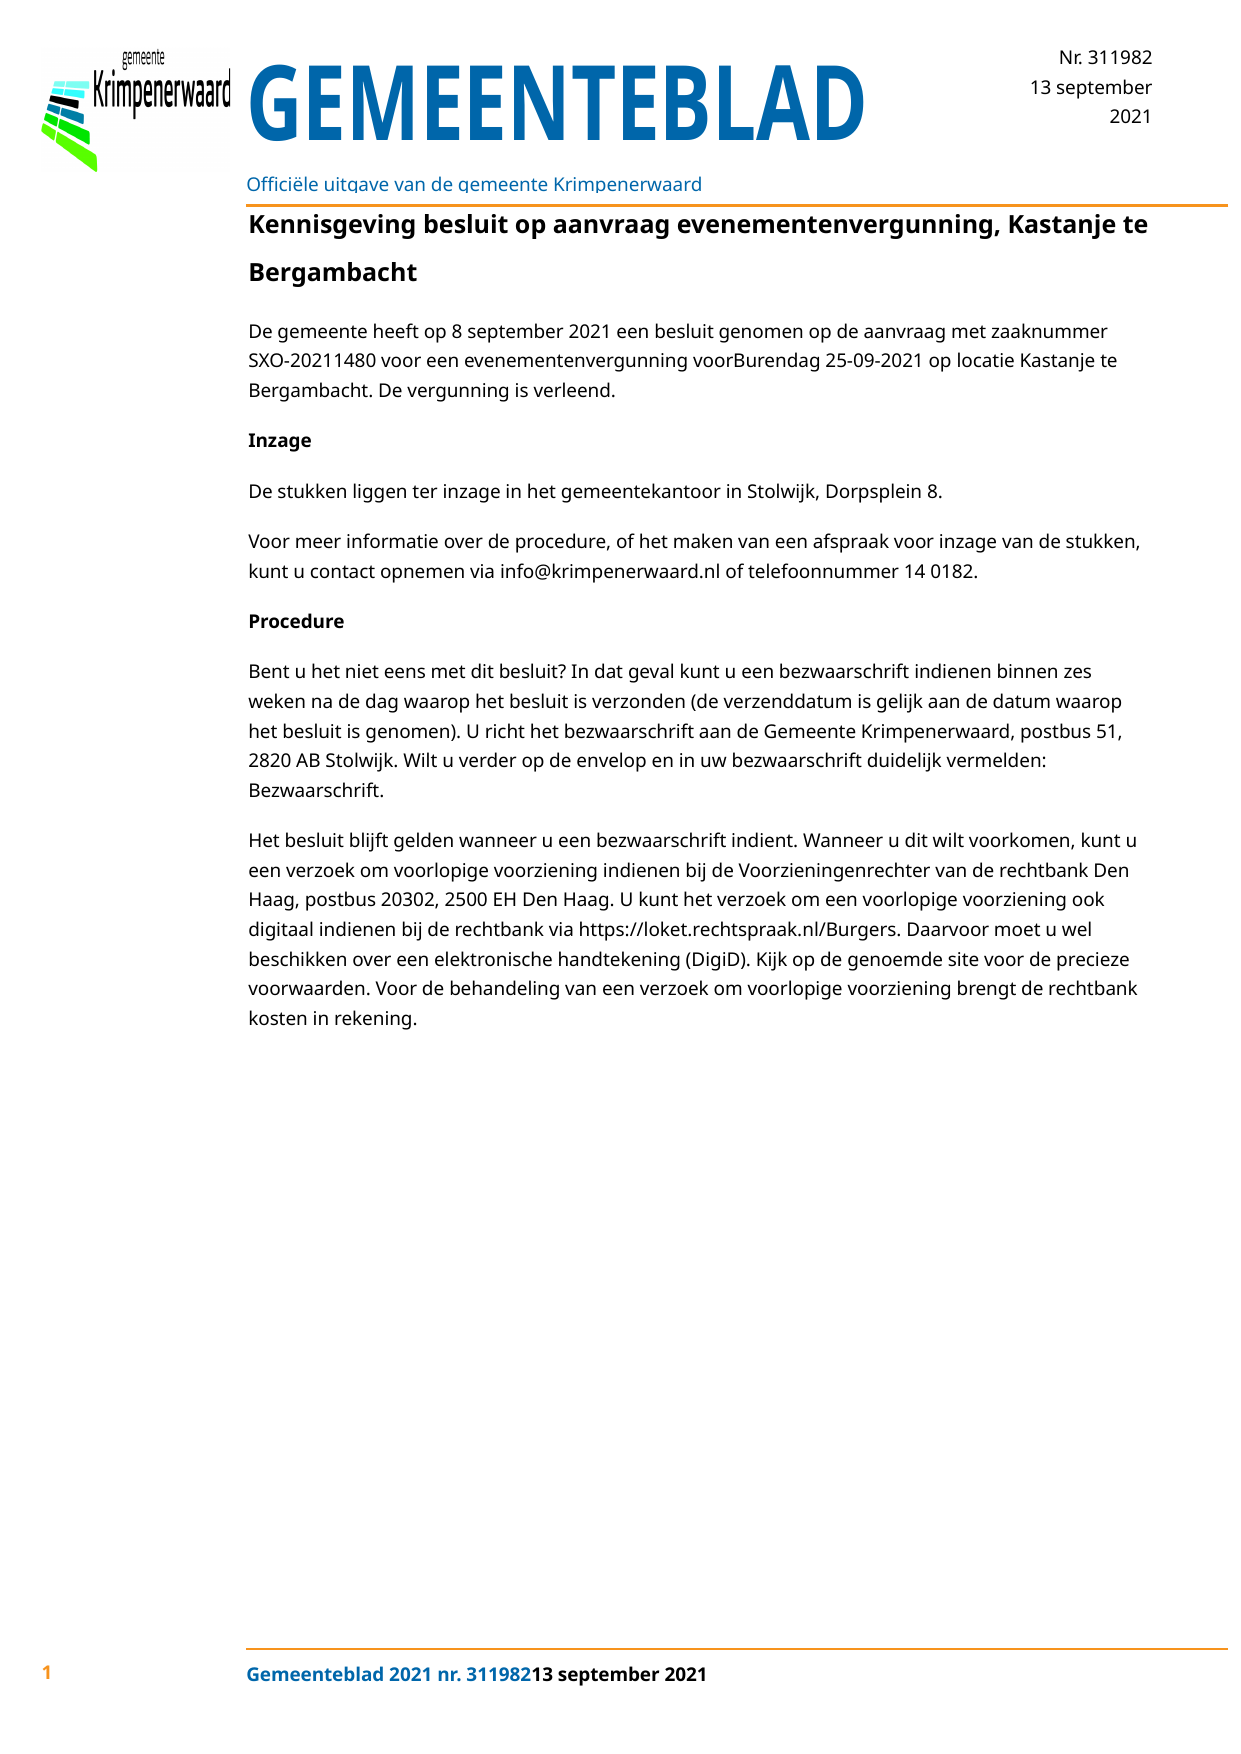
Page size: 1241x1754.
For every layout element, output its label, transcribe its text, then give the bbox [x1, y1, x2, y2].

text Voor meer informatie over de procedure, of het maken van een afspraak voor inzage van de stukken, kunt u contact opnemen via info@krimpenerwaard.nl of telefoonnummer 14 0182. [248, 528, 1152, 584]
picture [41, 47, 231, 172]
text Inzage [248, 427, 1152, 453]
text Procedure [248, 608, 1152, 634]
text Kennisgeving besluit op aanvraag evenementenvergunning, Kastanje te Bergambacht [248, 207, 1152, 288]
text De gemeente heeft op 8 september 2021 een besluit genomen op de aanvraag met zaaknummer SXO-20211480 voor een evenementenvergunning voorBurendag 25-09-2021 op locatie Kastanje te Bergambacht. De vergunning is verleend. [248, 318, 1152, 403]
text Het besluit blijft gelden wanneer u een bezwaarschrift indient. Wanneer u dit wilt voorkomen, kunt u een verzoek om voorlopige voorziening indienen bij de Voorzieningenrechter van de rechtbank Den Haag, postbus 20302, 2500 EH Den Haag. U kunt het verzoek om een voorlopige voorziening ook digitaal indienen bij de rechtbank via https://loket.rechtspraak.nl/Burgers. Daarvoor moet u wel beschikken over een elektronische handtekening (DigiD). Kijk op de genoemde site voor de precieze voorwaarden. Voor de behandeling van een verzoek om voorlopige voorziening brengt de rechtbank kosten in rekening. [248, 827, 1152, 1031]
text Bent u het niet eens met dit besluit? In dat geval kunt u een bezwaarschrift indienen binnen zes weken na de dag waarop het besluit is verzonden (de verzenddatum is gelijk aan de datum waarop het besluit is genomen). U richt het bezwaarschrift aan de Gemeente Krimpenerwaard, postbus 51, 2820 AB Stolwijk. Wilt u verder op de envelop en in uw bezwaarschrift duidelijk vermelden: Bezwaarschrift. [248, 659, 1152, 803]
text De stukken liggen ter inzage in het gemeentekantoor in Stolwijk, Dorpsplein 8. [248, 478, 1152, 504]
